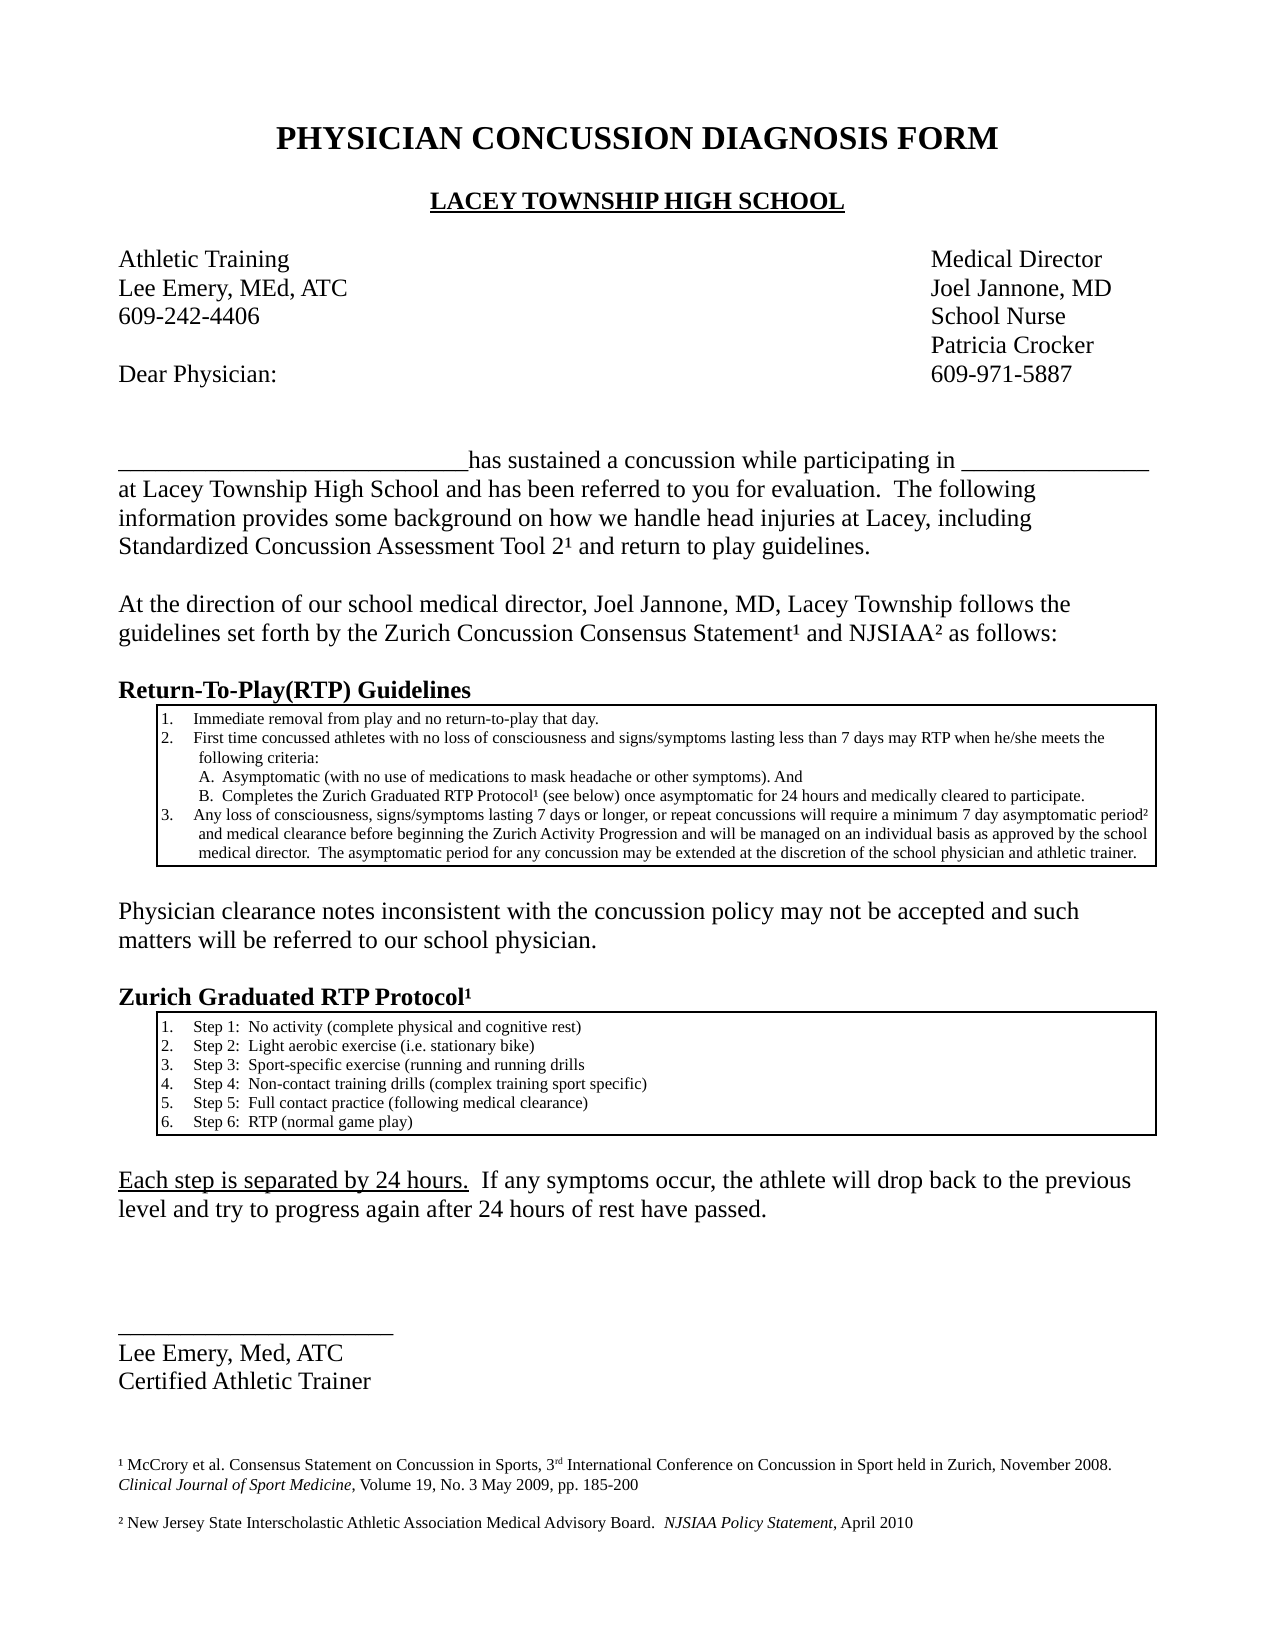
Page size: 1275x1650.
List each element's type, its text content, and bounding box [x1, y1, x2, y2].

text At the direction of our school medical director, Joel Jannone, MD, Lacey Township follows the guidelines set forth by the Zurich Concussion Consensus Statement¹ and NJSIAA² as follows: [118, 589, 1157, 646]
list First time concussed athletes with no loss of consciousness and signs/symptoms lasting less than 7 days may RTP when he/she meets the following criteria: [158, 723, 1155, 761]
text Lee Emery, MEd, ATC Joel Jannone, MD [118, 273, 1157, 301]
text LACEY TOWNSHIP HIGH SCHOOL [118, 186, 1157, 215]
text Certified Athletic Trainer [118, 1366, 1157, 1395]
list Step 5: Full contact practice (following medical clearance) [158, 1088, 1155, 1107]
text Return-To-Play(RTP) Guidelines [118, 675, 1157, 704]
text 609-242-4406 School Nurse [118, 301, 1157, 330]
text Each step is separated by 24 hours. If any symptoms occur, the athlete will drop back to the previous level and try to progress again after 24 hours of rest have passed. [118, 1165, 1157, 1223]
text ______________________ [118, 1309, 1157, 1338]
text Athletic Training Medical Director [118, 244, 1157, 273]
list B. Completes the Zurich Graduated RTP Protocol¹ (see below) once asymptomatic for 24 hours and medically cleared to participate. [158, 781, 1155, 800]
text Dear Physician: 609-971-5887 [118, 359, 1157, 388]
text Zurich Graduated RTP Protocol¹ [118, 982, 1157, 1011]
list Step 3: Sport-specific exercise (running and running drills [158, 1049, 1155, 1069]
list A. Asymptomatic (with no use of medications to mask headache or other symptoms). And [158, 761, 1155, 781]
text Physician clearance notes inconsistent with the concussion policy may not be accepted and such matters will be referred to our school physician. [118, 896, 1157, 954]
text Patricia Crocker [118, 330, 1157, 359]
list Immediate removal from play and no return-to-play that day. [158, 706, 1155, 723]
list Step 4: Non-contact training drills (complex training sport specific) [158, 1069, 1155, 1088]
list Step 1: No activity (complete physical and cognitive rest) [158, 1013, 1155, 1030]
list Step 6: RTP (normal game play) [158, 1107, 1155, 1134]
text Lee Emery, Med, ATC [118, 1338, 1157, 1366]
text ____________________________has sustained a concussion while participating in _______________ at Lacey Township High School and has been referred to you for evaluation. The following information provides some background on how we handle head injuries at Lacey, including Standardized Concussion Assessment Tool 2¹ and return to play guidelines. [118, 445, 1157, 560]
list Any loss of consciousness, signs/symptoms lasting 7 days or longer, or repeat concussions will require a minimum 7 day asymptomatic period² and medical clearance before beginning the Zurich Activity Progression and will be managed on an individual basis as approved by the school medical director. The asymptomatic period for any concussion may be extended at the discretion of the school physician and athletic trainer. [158, 800, 1155, 865]
list Step 2: Light aerobic exercise (i.e. stationary bike) [158, 1030, 1155, 1049]
